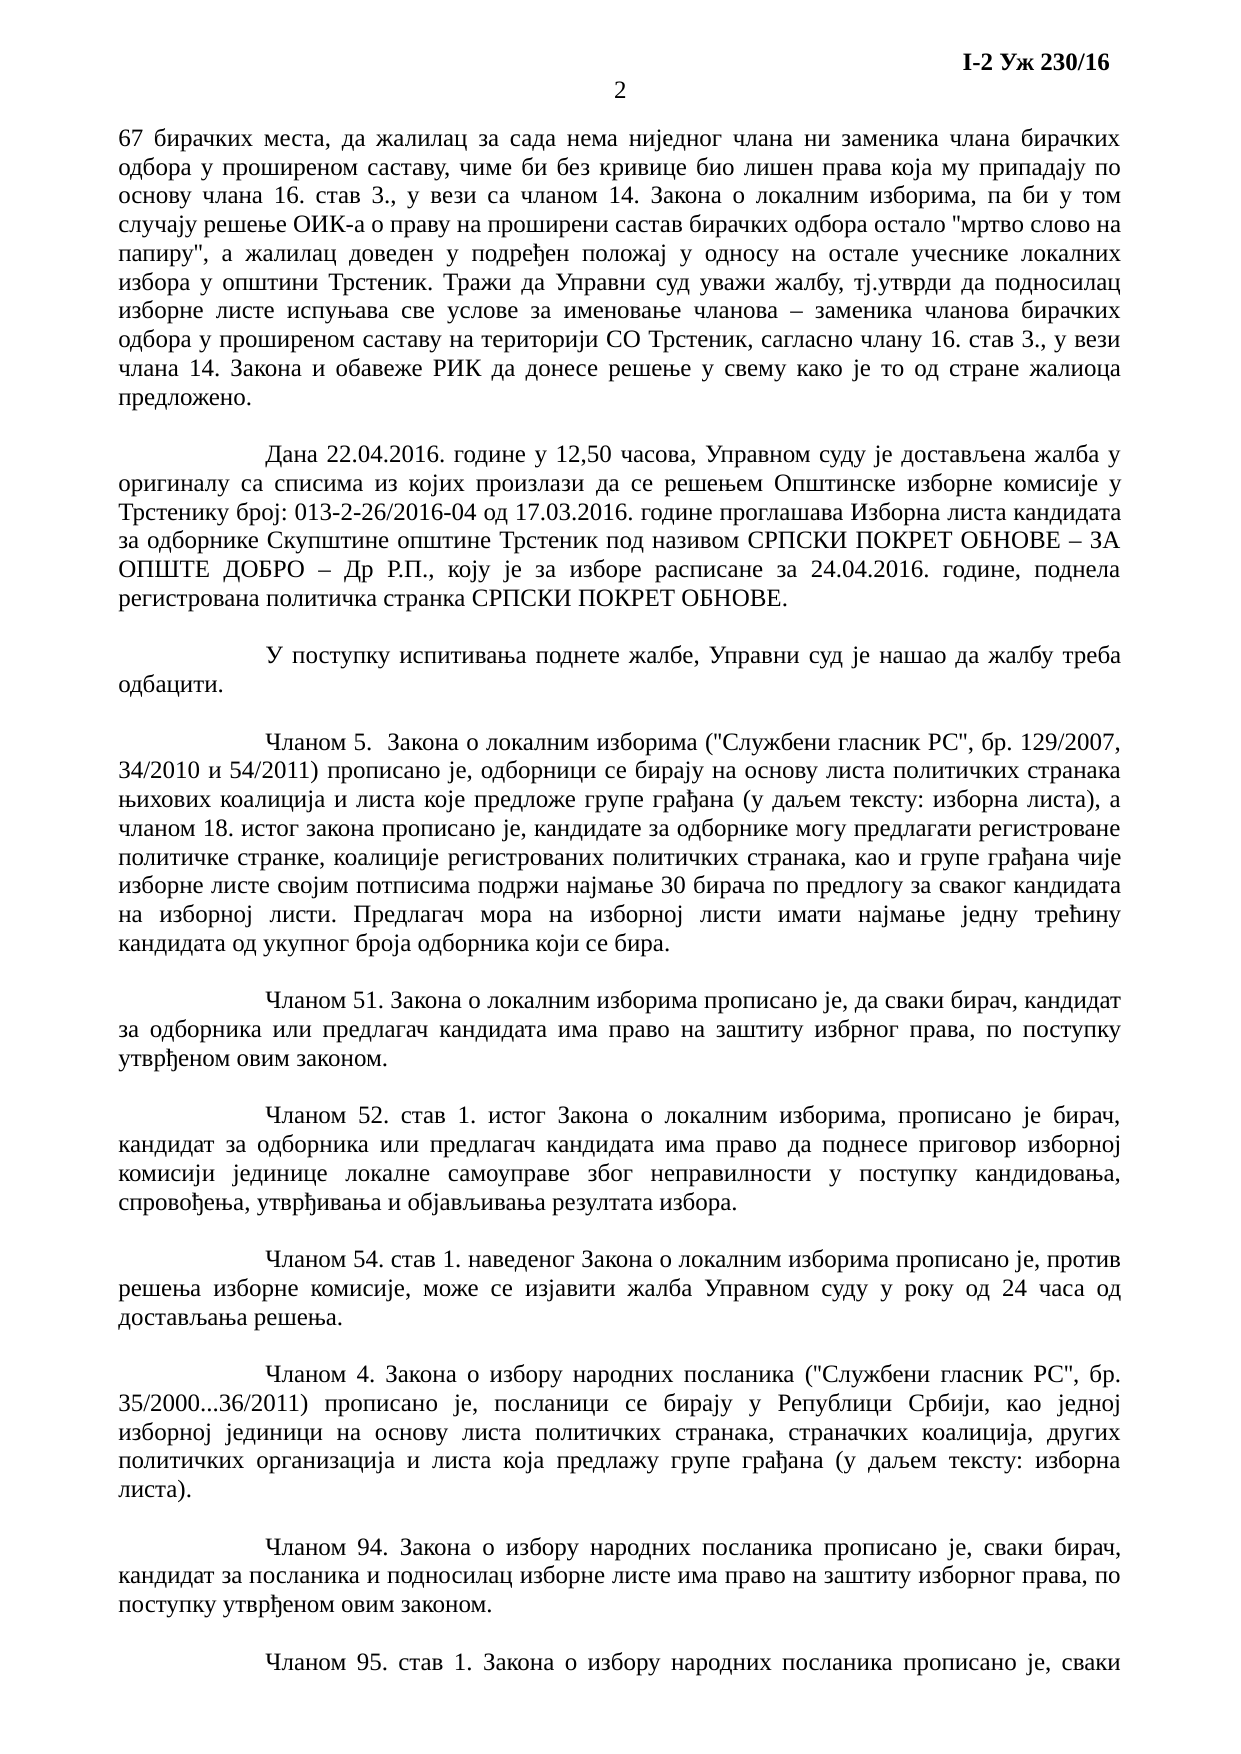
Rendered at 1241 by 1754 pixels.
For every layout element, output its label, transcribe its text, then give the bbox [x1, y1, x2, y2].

text Чланом 5. Закона о локалним изборима (''Службени гласник РС'', бр. 129/2007, 34/2010 и 54/2011) прописано је, одборници се бирају на основу листа политичких странака њихових коалиција и листа које предложе групе грађана (у даљем тексту: изборна листа), а чланом 18. истог закона прописано је, кандидате за одборнике могу предлагати регистроване политичке странке, коалиције регистрованих политичких странака, као и групе грађана чије изборне листе својим потписима подржи најмање 30 бирача по предлогу за сваког кандидата на изборној листи. Предлагач мора на изборној листи имати најмање једну трећину кандидата од укупног броја одборника који се бира. [118, 727, 1122, 957]
text Чланом 51. Закона о локалним изборима прописано је, да сваки бирач, кандидат за одборника или предлагач кандидата има право на заштиту избрног права, по поступку утврђеном овим законом. [118, 985, 1122, 1072]
text Чланом 52. став 1. истог Закона о локалним изборима, прописано је бирач, кандидат за одборника или предлагач кандидата има право да поднесе приговор изборној комисији јединице локалне самоуправе због неправилности у поступку кандидовања, спровођења, утврђивања и објављивања резултата избора. [118, 1100, 1122, 1215]
text 67 бирачких места, да жалилац за сада нема ниједног члана ни заменика члана бирачких одбора у проширеном саставу, чиме би без кривице био лишен права која му припадају по основу члана 16. став 3., у вези са чланом 14. Закона о локалним изборима, па би у том случају решење ОИК-а о праву на проширени састав бирачких одбора остало ''мртво слово на папиру'', а жалилац доведен у подређен положај у односу на остале учеснике локалних избора у општини Трстеник. Тражи да Управни суд уважи жалбу, тј.утврди да подносилац изборне листе испуњава све услове за именовање чланова – заменика чланова бирачких одбора у проширеном саставу на територији СО Трстеник, сагласно члану 16. став 3., у вези члана 14. Закона и обавеже РИК да донесе решење у свему како је то од стране жалиоца предложено. [118, 123, 1122, 410]
text Чланом 54. став 1. наведеног Закона о локалним изборима прописано је, против решења изборне комисије, може се изјавити жалба Управном суду у року од 24 часа од достављања решења. [118, 1244, 1122, 1330]
text Чланом 95. став 1. Закона о избору народних посланика прописано је, сваки [118, 1647, 1122, 1675]
text Дана 22.04.2016. године у 12,50 часова, Управном суду је достављена жалба у оригиналу са списима из којих произлази да се решењем Општинске изборне комисије у Трстенику број: 013-2-26/2016-04 од 17.03.2016. године проглашава Изборна листа кандидата за одборнике Скупштине општине Трстеник под називом СРПСКИ ПОКРЕТ ОБНОВЕ – ЗА ОПШТЕ ДОБРО – Др Р.П., коју је за изборе расписане за 24.04.2016. године, поднела регистрована политичка странка СРПСКИ ПОКРЕТ ОБНОВЕ. [118, 439, 1122, 612]
text У поступку испитивања поднете жалбе, Управни суд је нашао да жалбу треба одбацити. [118, 640, 1122, 698]
text Чланом 4. Закона о избору народних посланика (''Службени гласник РС'', бр. 35/2000...36/2011) прописано је, посланици се бирају у Републици Србији, као једној изборној јединици на основу листа политичких странака, страначких коалиција, других политичких организација и листа која предлажу групе грађана (у даљем тексту: изборна листа). [118, 1359, 1122, 1503]
text Чланом 94. Закона о избору народних посланика прописано је, сваки бирач, кандидат за посланика и подносилац изборне листе има право на заштиту изборног права, по поступку утврђеном овим законом. [118, 1532, 1122, 1618]
